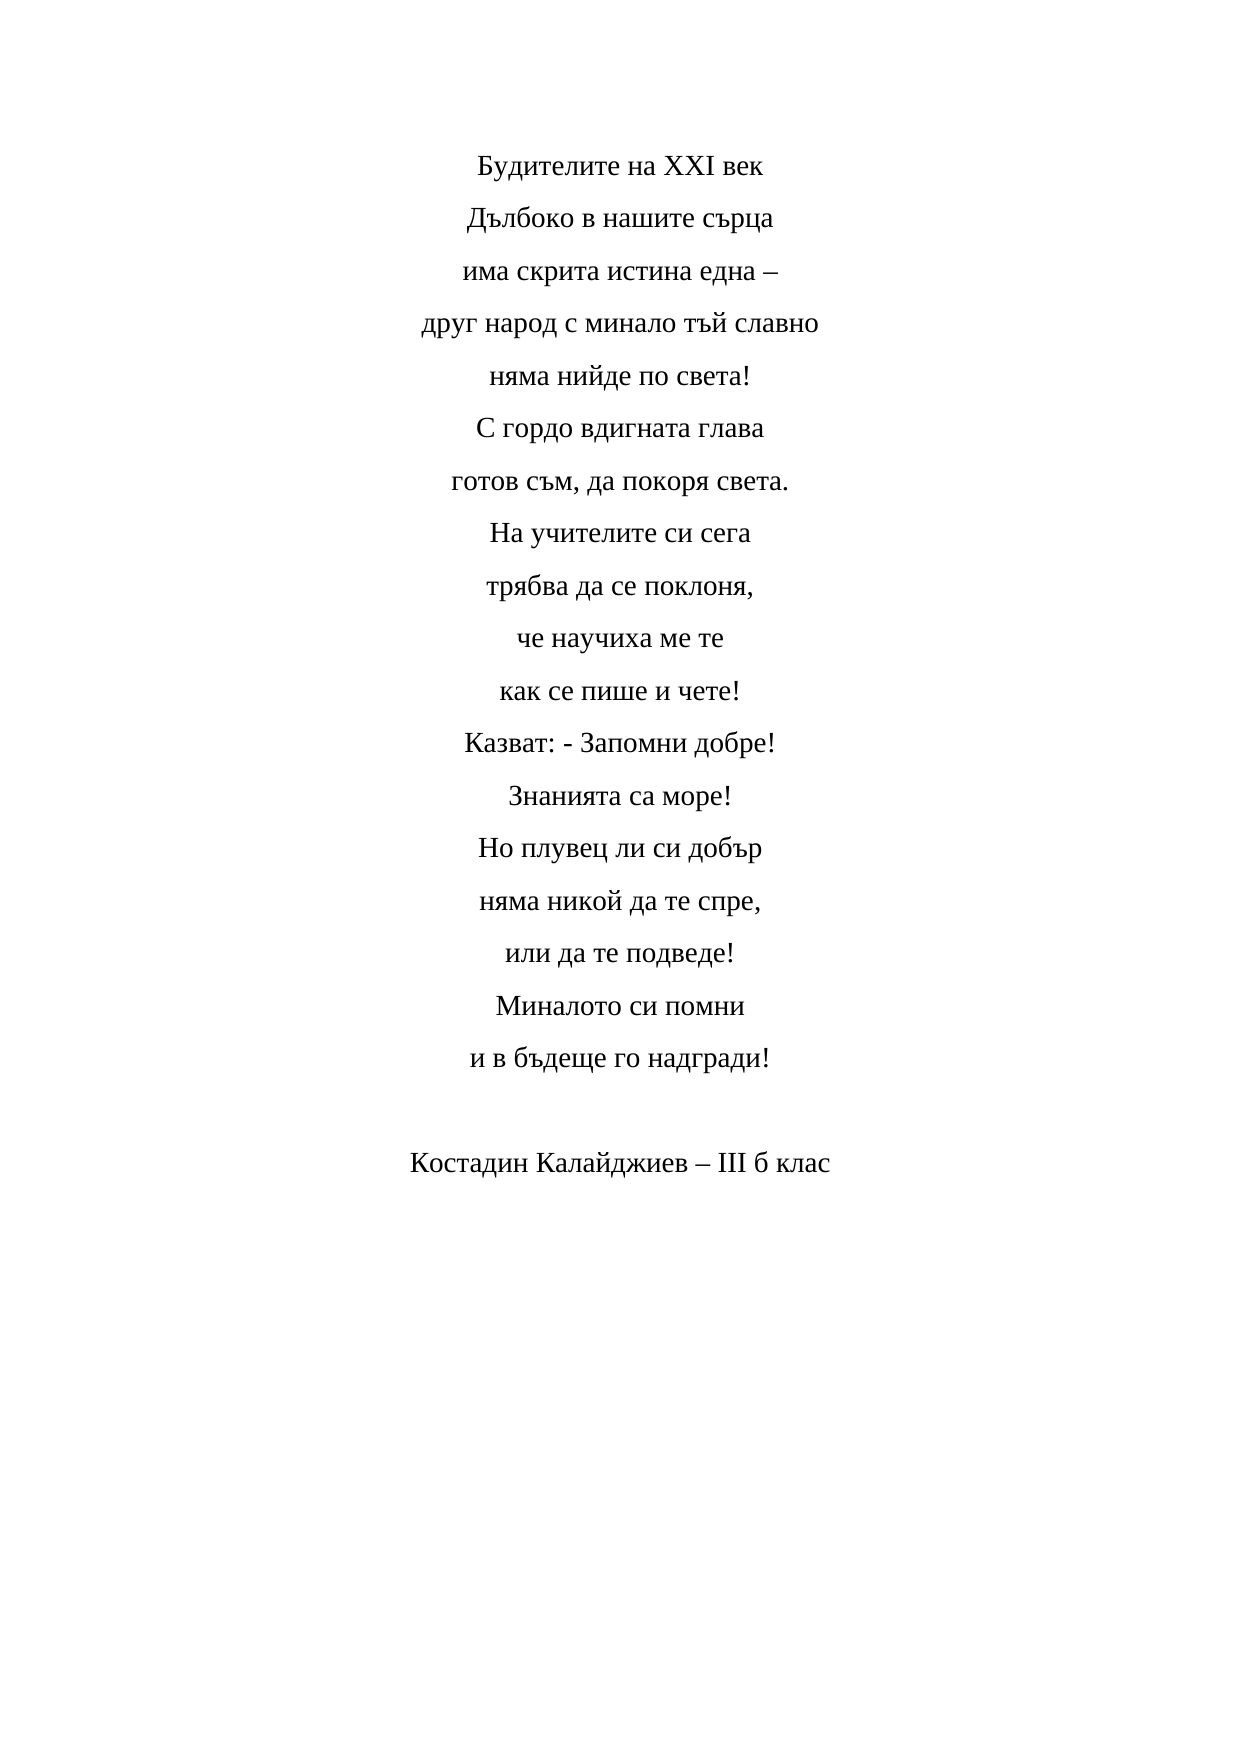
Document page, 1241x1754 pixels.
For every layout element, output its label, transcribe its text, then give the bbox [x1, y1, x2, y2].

text друг народ с минало тъй славно [148, 305, 1093, 339]
text Дълбоко в нашите сърца [148, 200, 1093, 234]
text На учителите си сега [148, 515, 1093, 549]
text Казват: - Запомни добре! [148, 725, 1093, 759]
text Будителите на ХХІ век [148, 148, 1093, 181]
text как се пише и чете! [148, 673, 1093, 706]
text Знанията са море! [148, 778, 1093, 811]
text има скрита истина една – [148, 253, 1093, 286]
text С гордо вдигната глава [148, 410, 1093, 444]
text Миналото си помни [148, 988, 1093, 1021]
text трябва да се поклоня, [148, 568, 1093, 601]
text че научиха ме те [148, 620, 1093, 654]
text готов съм, да покоря света. [148, 463, 1093, 496]
text няма никой да те спре, [148, 883, 1093, 916]
text Костадин Калайджиев – ІІІ б клас [148, 1145, 1093, 1179]
text няма нийде по света! [148, 358, 1093, 391]
text и в бъдеще го надгради! [148, 1040, 1093, 1074]
text Но плувец ли си добър [148, 830, 1093, 864]
text или да те подведе! [148, 935, 1093, 969]
